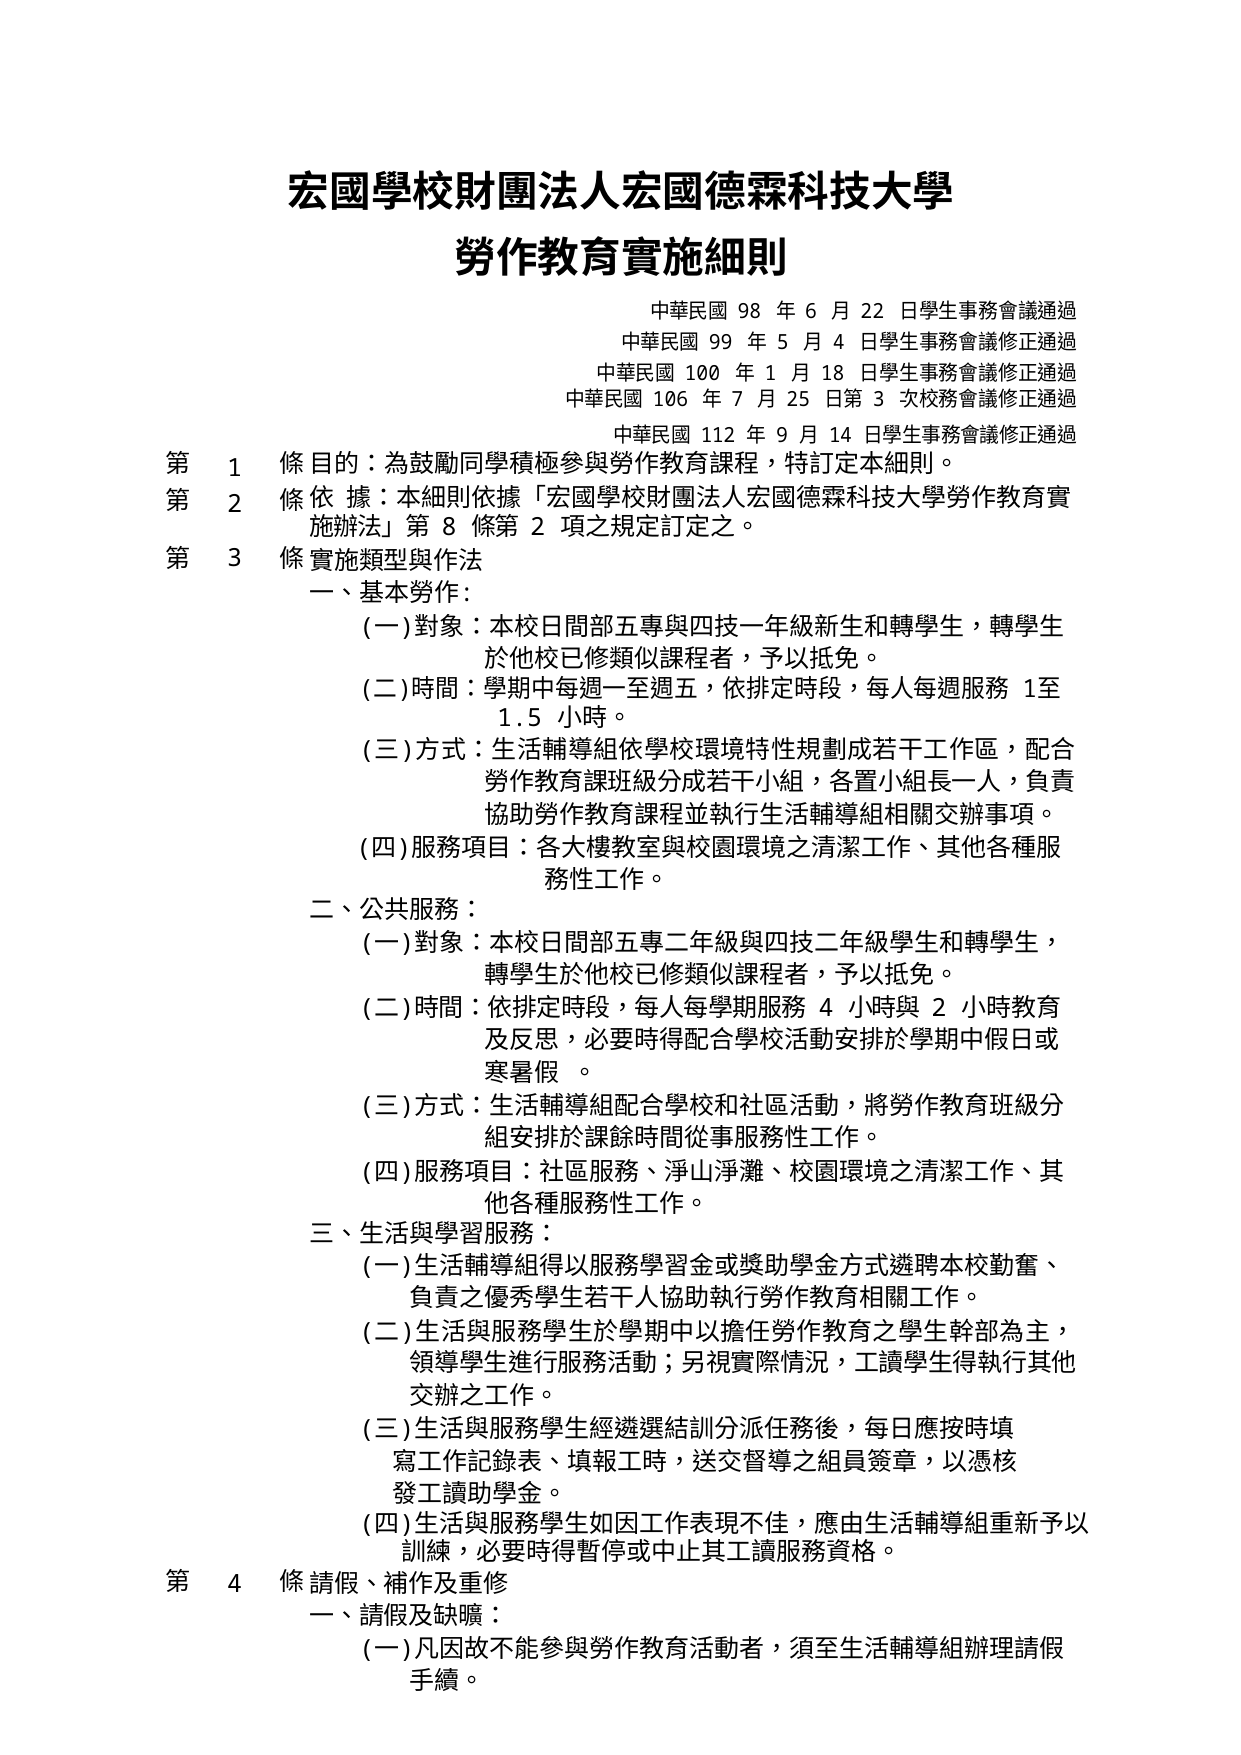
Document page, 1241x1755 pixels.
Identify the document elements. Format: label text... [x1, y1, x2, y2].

table_cell 第 [144, 484, 209, 543]
table_cell 條 [259, 449, 306, 484]
table_cell 第 [144, 449, 209, 484]
table_cell 4 [209, 1566, 259, 1725]
table_cell 請假、補作及重修一、請假及缺曠： (一)凡因故不能參與勞作教育活動者，須至生活輔導組辦理請假手續。 [306, 1566, 1098, 1725]
table_cell 條 [259, 544, 306, 1566]
table_cell 第 [144, 1566, 209, 1725]
table_cell 實施類型與作法一、基本勞作: (一)對象：本校日間部五專與四技一年級新生和轉學生，轉學生於他校已修類似課程者，予以抵免。 (二)時間：學期中每週一至週五，依排定時段，每人每週服務 1至 1.5 小時。 (三)方式：生活輔導組依學校環境特性規劃成若干工作區，配合勞作教育課班級分成若干小組，各置小組長一人，負責協助勞作教育課程並執行生活輔導組相關交辦事項。 (四)服務項目：各大樓教室與校園環境之清潔工作、其他各種服務性工作。 二、公共服務： (一)對象：本校日間部五專二年級與四技二年級學生和轉學生，轉學生於他校已修類似課程者，予以抵免。 (二)時間：依排定時段，每人每學期服務 4 小時與 2 小時教育及反思，必要時得配合學校活動安排於學期中假日或寒暑假 。 (三)方式：生活輔導組配合學校和社區活動，將勞作教育班級分組安排於課餘時間從事服務性工作。 (四)服務項目：社區服務、淨山淨灘、校園環境之清潔工作、其他各種服務性工作。 三、生活與學習服務： (一)生活輔導組得以服務學習金或獎助學金方式遴聘本校勤奮、負責之優秀學生若干人協助執行勞作教育相關工作。 (二)生活與服務學生於學期中以擔任勞作教育之學生幹部為主，領導學生進行服務活動；另視實際情況，工讀學生得執行其他交辦之工作。 (三)生活與服務學生經遴選結訓分派任務後，每日應按時填寫工作記錄表、填報工時，送交督導之組員簽章，以憑核發工讀助學金。 (四)生活與服務學生如因工作表現不佳，應由生活輔導組重新予以 訓練，必要時得暫停或中止其工讀服務資格。 [306, 544, 1098, 1566]
table_cell 依 據：本細則依據「宏國學校財團法人宏國德霖科技大學勞作教育實施辦法」第 8 條第 2 項之規定訂定之。 [306, 484, 1098, 543]
table_cell 第 [144, 544, 209, 1566]
table_cell 2 [209, 484, 259, 543]
table_cell [144, 288, 306, 449]
table_header 宏國學校財團法人宏國德霖科技大學 勞作教育實施細則 [144, 163, 1098, 288]
table_cell 中華民國 98 年 6 月 22 日學生事務會議通過 中華民國 99 年 5 月 4 日學生事務會議修正通過 中華民國 100 年 1 月 18 日學生事務會議修正通過 中華民國 106 年 7 月 25 日第 3 次校務會議修正通過 中華民國 112 年 9 月 14 日學生事務會議修正通過 [306, 288, 1098, 449]
table_cell 目的：為鼓勵同學積極參與勞作教育課程，特訂定本細則。 [306, 449, 1098, 484]
table_cell 1 [209, 449, 259, 484]
table_cell 條 [259, 1566, 306, 1725]
table_cell 條 [259, 484, 306, 543]
table_cell 3 [209, 544, 259, 1566]
